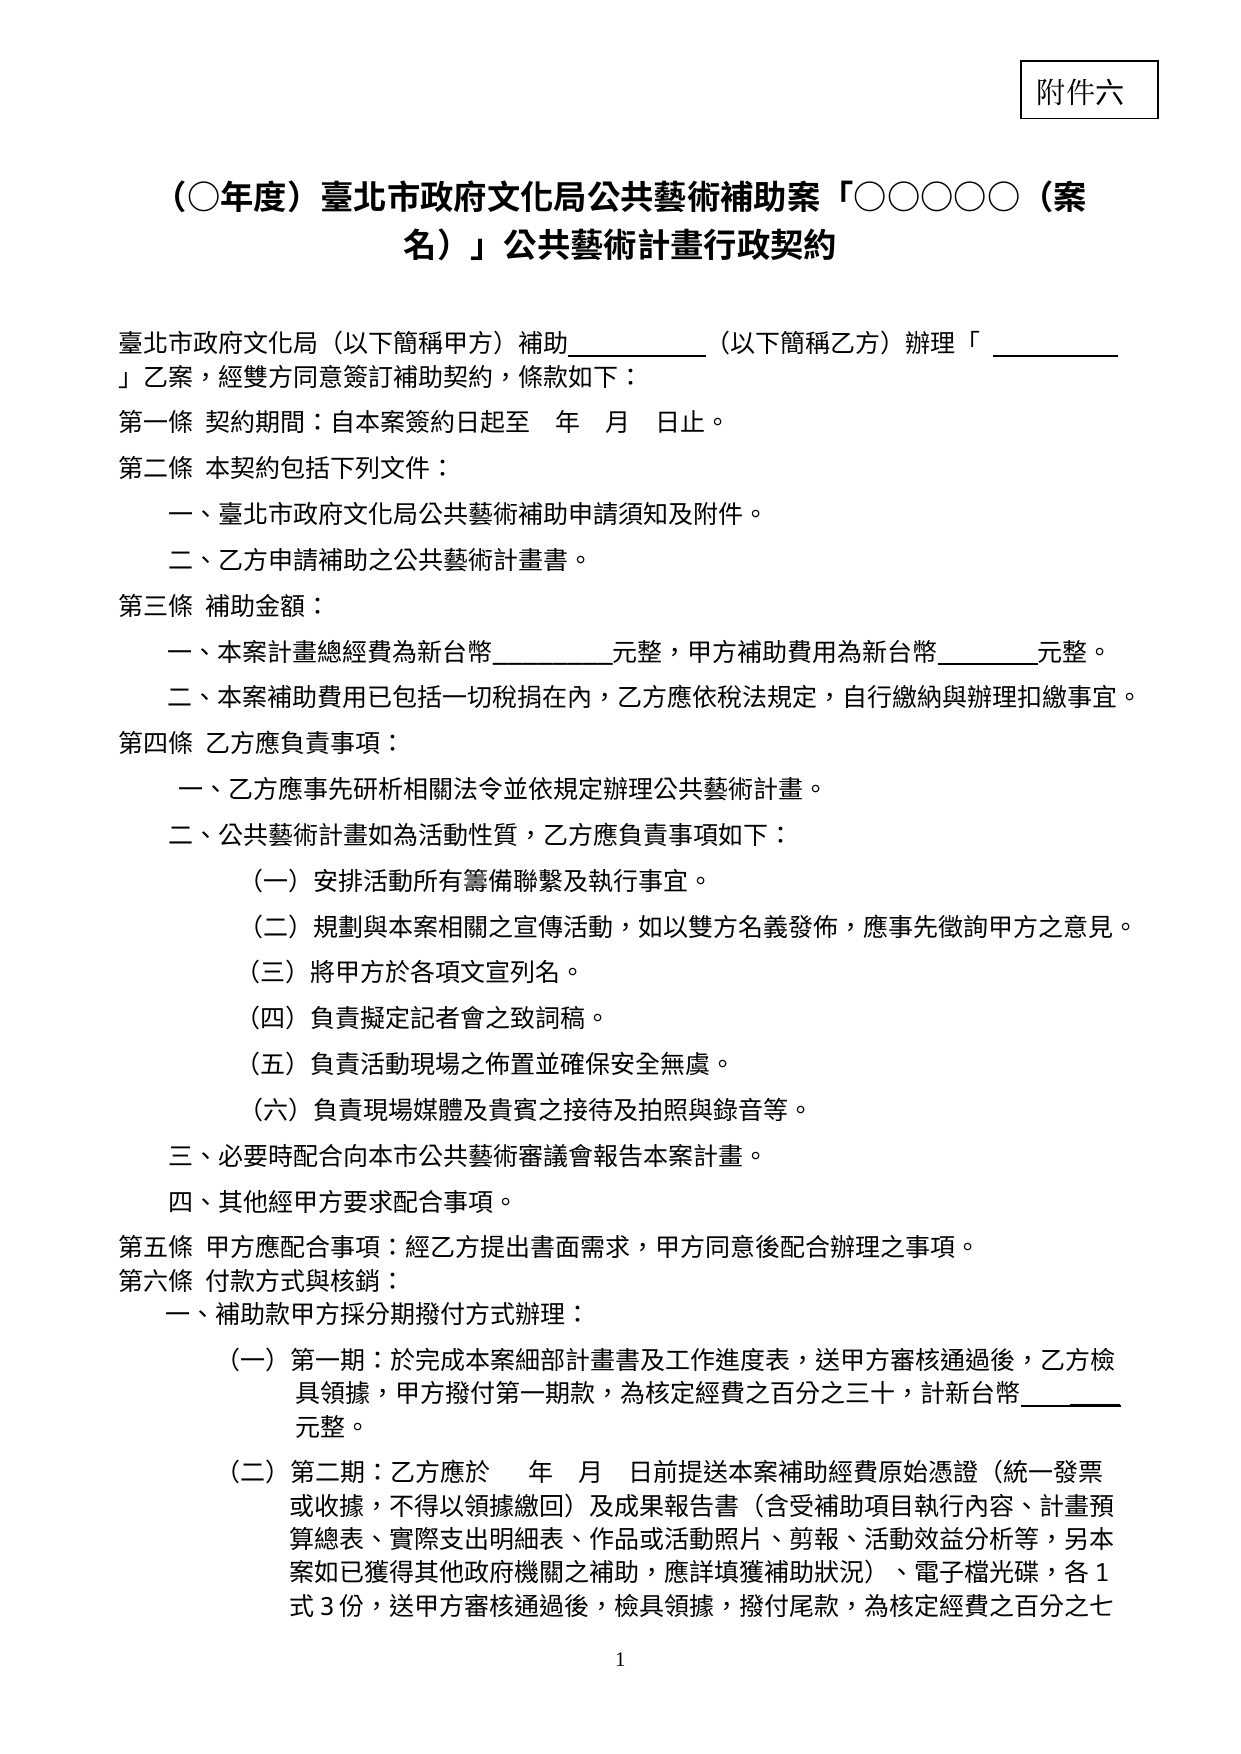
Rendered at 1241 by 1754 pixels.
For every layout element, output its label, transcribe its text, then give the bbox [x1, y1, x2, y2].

text 第六條 付款方式與核銷： [118, 1263, 1122, 1297]
text 一、乙方應事先研析相關法令並依規定辦理公共藝術計畫。 [118, 772, 1122, 805]
text 一、本案計畫總經費為新台幣________元整，甲方補助費用為新台幣 元整。 [168, 634, 1122, 668]
text （三）將甲方於各項文宣列名。 [131, 955, 1122, 988]
text （六）負責現場媒體及貴賓之接待及拍照與錄音等。 [118, 1093, 1122, 1126]
text （二）規劃與本案相關之宣傳活動，如以雙方名義發佈，應事先徵詢甲方之意見。 [118, 909, 1122, 943]
text （一）安排活動所有籌備聯繫及執行事宜。 [118, 863, 1122, 897]
text 臺北市政府文化局（以下簡稱甲方）補助 （以下簡稱乙方）辦理「 」乙案，經雙方同意簽訂補助契約，條款如下： [118, 326, 1122, 393]
text 一、補助款甲方採分期撥付方式辦理： [165, 1297, 1122, 1330]
text （一）第一期：於完成本案細部計畫書及工作進度表，送甲方審核通過後，乙方檢具領據，甲方撥付第一期款，為核定經費之百分之三十，計新台幣 ＿＿元整。 [165, 1343, 1122, 1443]
text 第一條 契約期間：自本案簽約日起至 年 月 日止。 [118, 405, 1122, 438]
text 二、本案補助費用已包括一切稅捐在內，乙方應依稅法規定，自行繳納與辦理扣繳事宜。 [168, 680, 1122, 713]
text 二、乙方申請補助之公共藝術計畫書。 [118, 543, 1122, 576]
text 第三條 補助金額： [118, 588, 1122, 622]
text （四）負責擬定記者會之致詞稿。 [131, 1001, 1122, 1034]
text 三、必要時配合向本市公共藝術審議會報告本案計畫。 [118, 1138, 1122, 1172]
text 附件六 [1037, 69, 1142, 110]
text （二）第二期：乙方應於 年 月 日前提送本案補助經費原始憑證（統一發票或收據，不得以領據繳回）及成果報告書（含受補助項目執行內容、計畫預算總表、實際支出明細表、作品或活動照片、剪報、活動效益分析等，另本案如已獲得其他政府機關之補助，應詳填獲補助狀況）、電子檔光碟，各1式3份，送甲方審核通過後，檢具領據，撥付尾款，為核定經費之百分之七 [165, 1455, 1122, 1622]
text （五）負責活動現場之佈置並確保安全無虞。 [131, 1047, 1122, 1080]
text 一、臺北市政府文化局公共藝術補助申請須知及附件。 [168, 497, 1122, 530]
text 第二條 本契約包括下列文件： [118, 451, 1122, 484]
text 第五條 甲方應配合事項：經乙方提出書面需求，甲方同意後配合辦理之事項。 [118, 1230, 1122, 1263]
text 四、其他經甲方要求配合事項。 [118, 1184, 1122, 1218]
text 第四條 乙方應負責事項： [118, 726, 1122, 759]
text 二、公共藝術計畫如為活動性質，乙方應負責事項如下： [118, 818, 1122, 851]
text （○年度）臺北市政府文化局公共藝術補助案「○○○○○（案名）」公共藝術計畫行政契約 [118, 170, 1122, 267]
